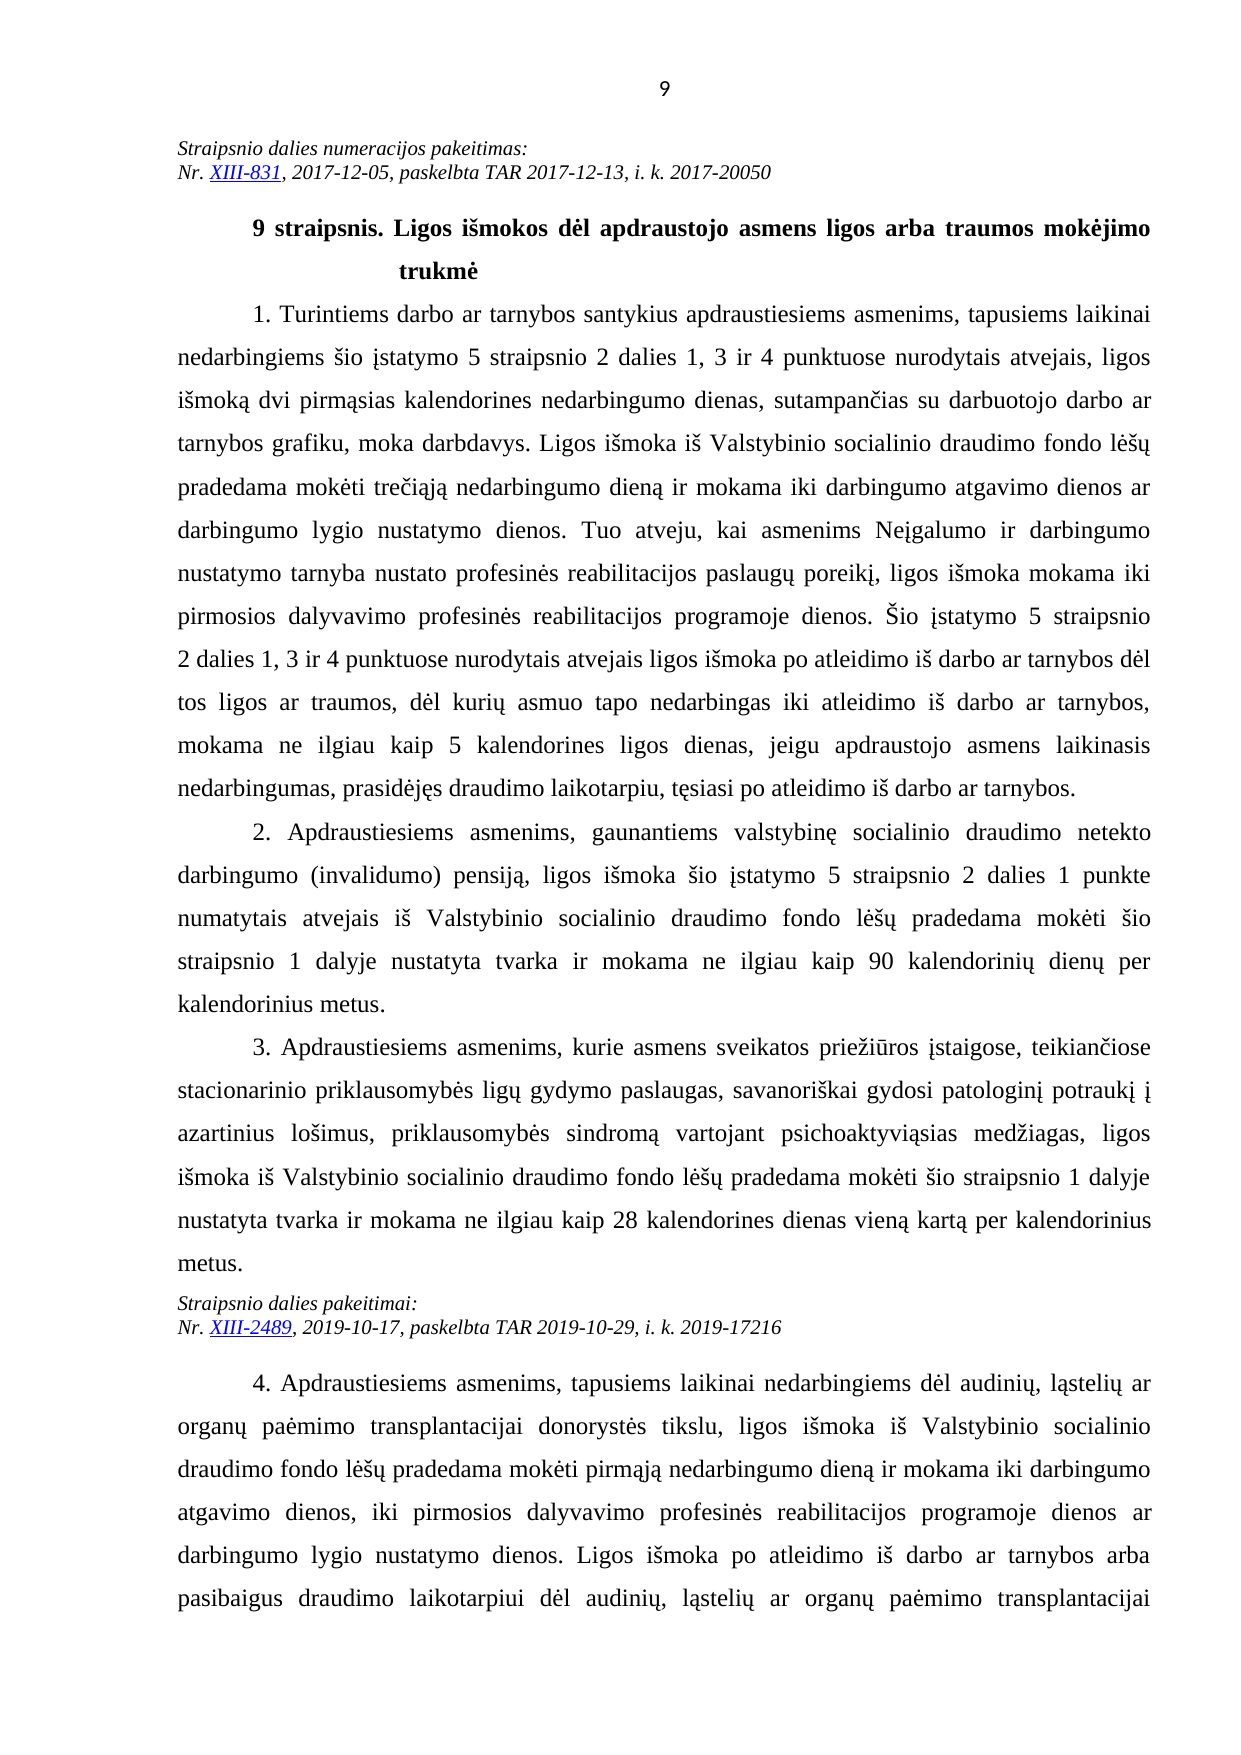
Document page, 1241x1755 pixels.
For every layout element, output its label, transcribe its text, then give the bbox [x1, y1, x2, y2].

text Nr. XIII-831, 2017-12-05, paskelbta TAR 2017-12-13, i. k. 2017-20050 [177, 160, 1152, 184]
text Straipsnio dalies numeracijos pakeitimas: [177, 136, 1152, 160]
text Nr. XIII-2489, 2019-10-17, paskelbta TAR 2019-10-29, i. k. 2019-17216 [177, 1315, 1152, 1339]
text 2. Apdraustiesiems asmenims, gaunantiems valstybinę socialinio draudimo netekto darbingumo (invalidumo) pensiją, ligos išmoka šio įstatymo 5 straipsnio 2 dalies 1 punkte numatytais atvejais iš Valstybinio socialinio draudimo fondo lėšų pradedama mokėti šio straipsnio 1 dalyje nustatyta tvarka ir mokama ne ilgiau kaip 90 kalendorinių dienų per kalendorinius metus. [177, 817, 1152, 1018]
text 3. Apdraustiesiems asmenims, kurie asmens sveikatos priežiūros įstaigose, teikiančiose stacionarinio priklausomybės ligų gydymo paslaugas, savanoriškai gydosi patologinį potraukį į azartinius lošimus, priklausomybės sindromą vartojant psichoaktyviąsias medžiagas, ligos išmoka iš Valstybinio socialinio draudimo fondo lėšų pradedama mokėti šio straipsnio 1 dalyje nustatyta tvarka ir mokama ne ilgiau kaip 28 kalendorines dienas vieną kartą per kalendorinius metus. [177, 1032, 1152, 1277]
text Straipsnio dalies pakeitimai: [177, 1291, 1152, 1315]
text 4. Apdraustiesiems asmenims, tapusiems laikinai nedarbingiems dėl audinių, ląstelių ar organų paėmimo transplantacijai donorystės tikslu, ligos išmoka iš Valstybinio socialinio draudimo fondo lėšų pradedama mokėti pirmąją nedarbingumo dieną ir mokama iki darbingumo atgavimo dienos, iki pirmosios dalyvavimo profesinės reabilitacijos programoje dienos ar darbingumo lygio nustatymo dienos. Ligos išmoka po atleidimo iš darbo ar tarnybos arba pasibaigus draudimo laikotarpiui dėl audinių, ląstelių ar organų paėmimo transplantacijai [177, 1368, 1152, 1612]
text 9 straipsnis. Ligos išmokos dėl apdraustojo asmens ligos arba traumos mokėjimo trukmė [252, 213, 1152, 285]
text 1. Turintiems darbo ar tarnybos santykius apdraustiesiems asmenims, tapusiems laikinai nedarbingiems šio įstatymo 5 straipsnio 2 dalies 1, 3 ir 4 punktuose nurodytais atvejais, ligos išmoką dvi pirmąsias kalendorines nedarbingumo dienas, sutampančias su darbuotojo darbo ar tarnybos grafiku, moka darbdavys. Ligos išmoka iš Valstybinio socialinio draudimo fondo lėšų pradedama mokėti trečiąją nedarbingumo dieną ir mokama iki darbingumo atgavimo dienos ar darbingumo lygio nustatymo dienos. Tuo atveju, kai asmenims Neįgalumo ir darbingumo nustatymo tarnyba nustato profesinės reabilitacijos paslaugų poreikį, ligos išmoka mokama iki pirmosios dalyvavimo profesinės reabilitacijos programoje dienos. Šio įstatymo 5 straipsnio 2 dalies 1, 3 ir 4 punktuose nurodytais atvejais ligos išmoka po atleidimo iš darbo ar tarnybos dėl tos ligos ar traumos, dėl kurių asmuo tapo nedarbingas iki atleidimo iš darbo ar tarnybos, mokama ne ilgiau kaip 5 kalendorines ligos dienas, jeigu apdraustojo asmens laikinasis nedarbingumas, prasidėjęs draudimo laikotarpiu, tęsiasi po atleidimo iš darbo ar tarnybos. [177, 299, 1152, 802]
